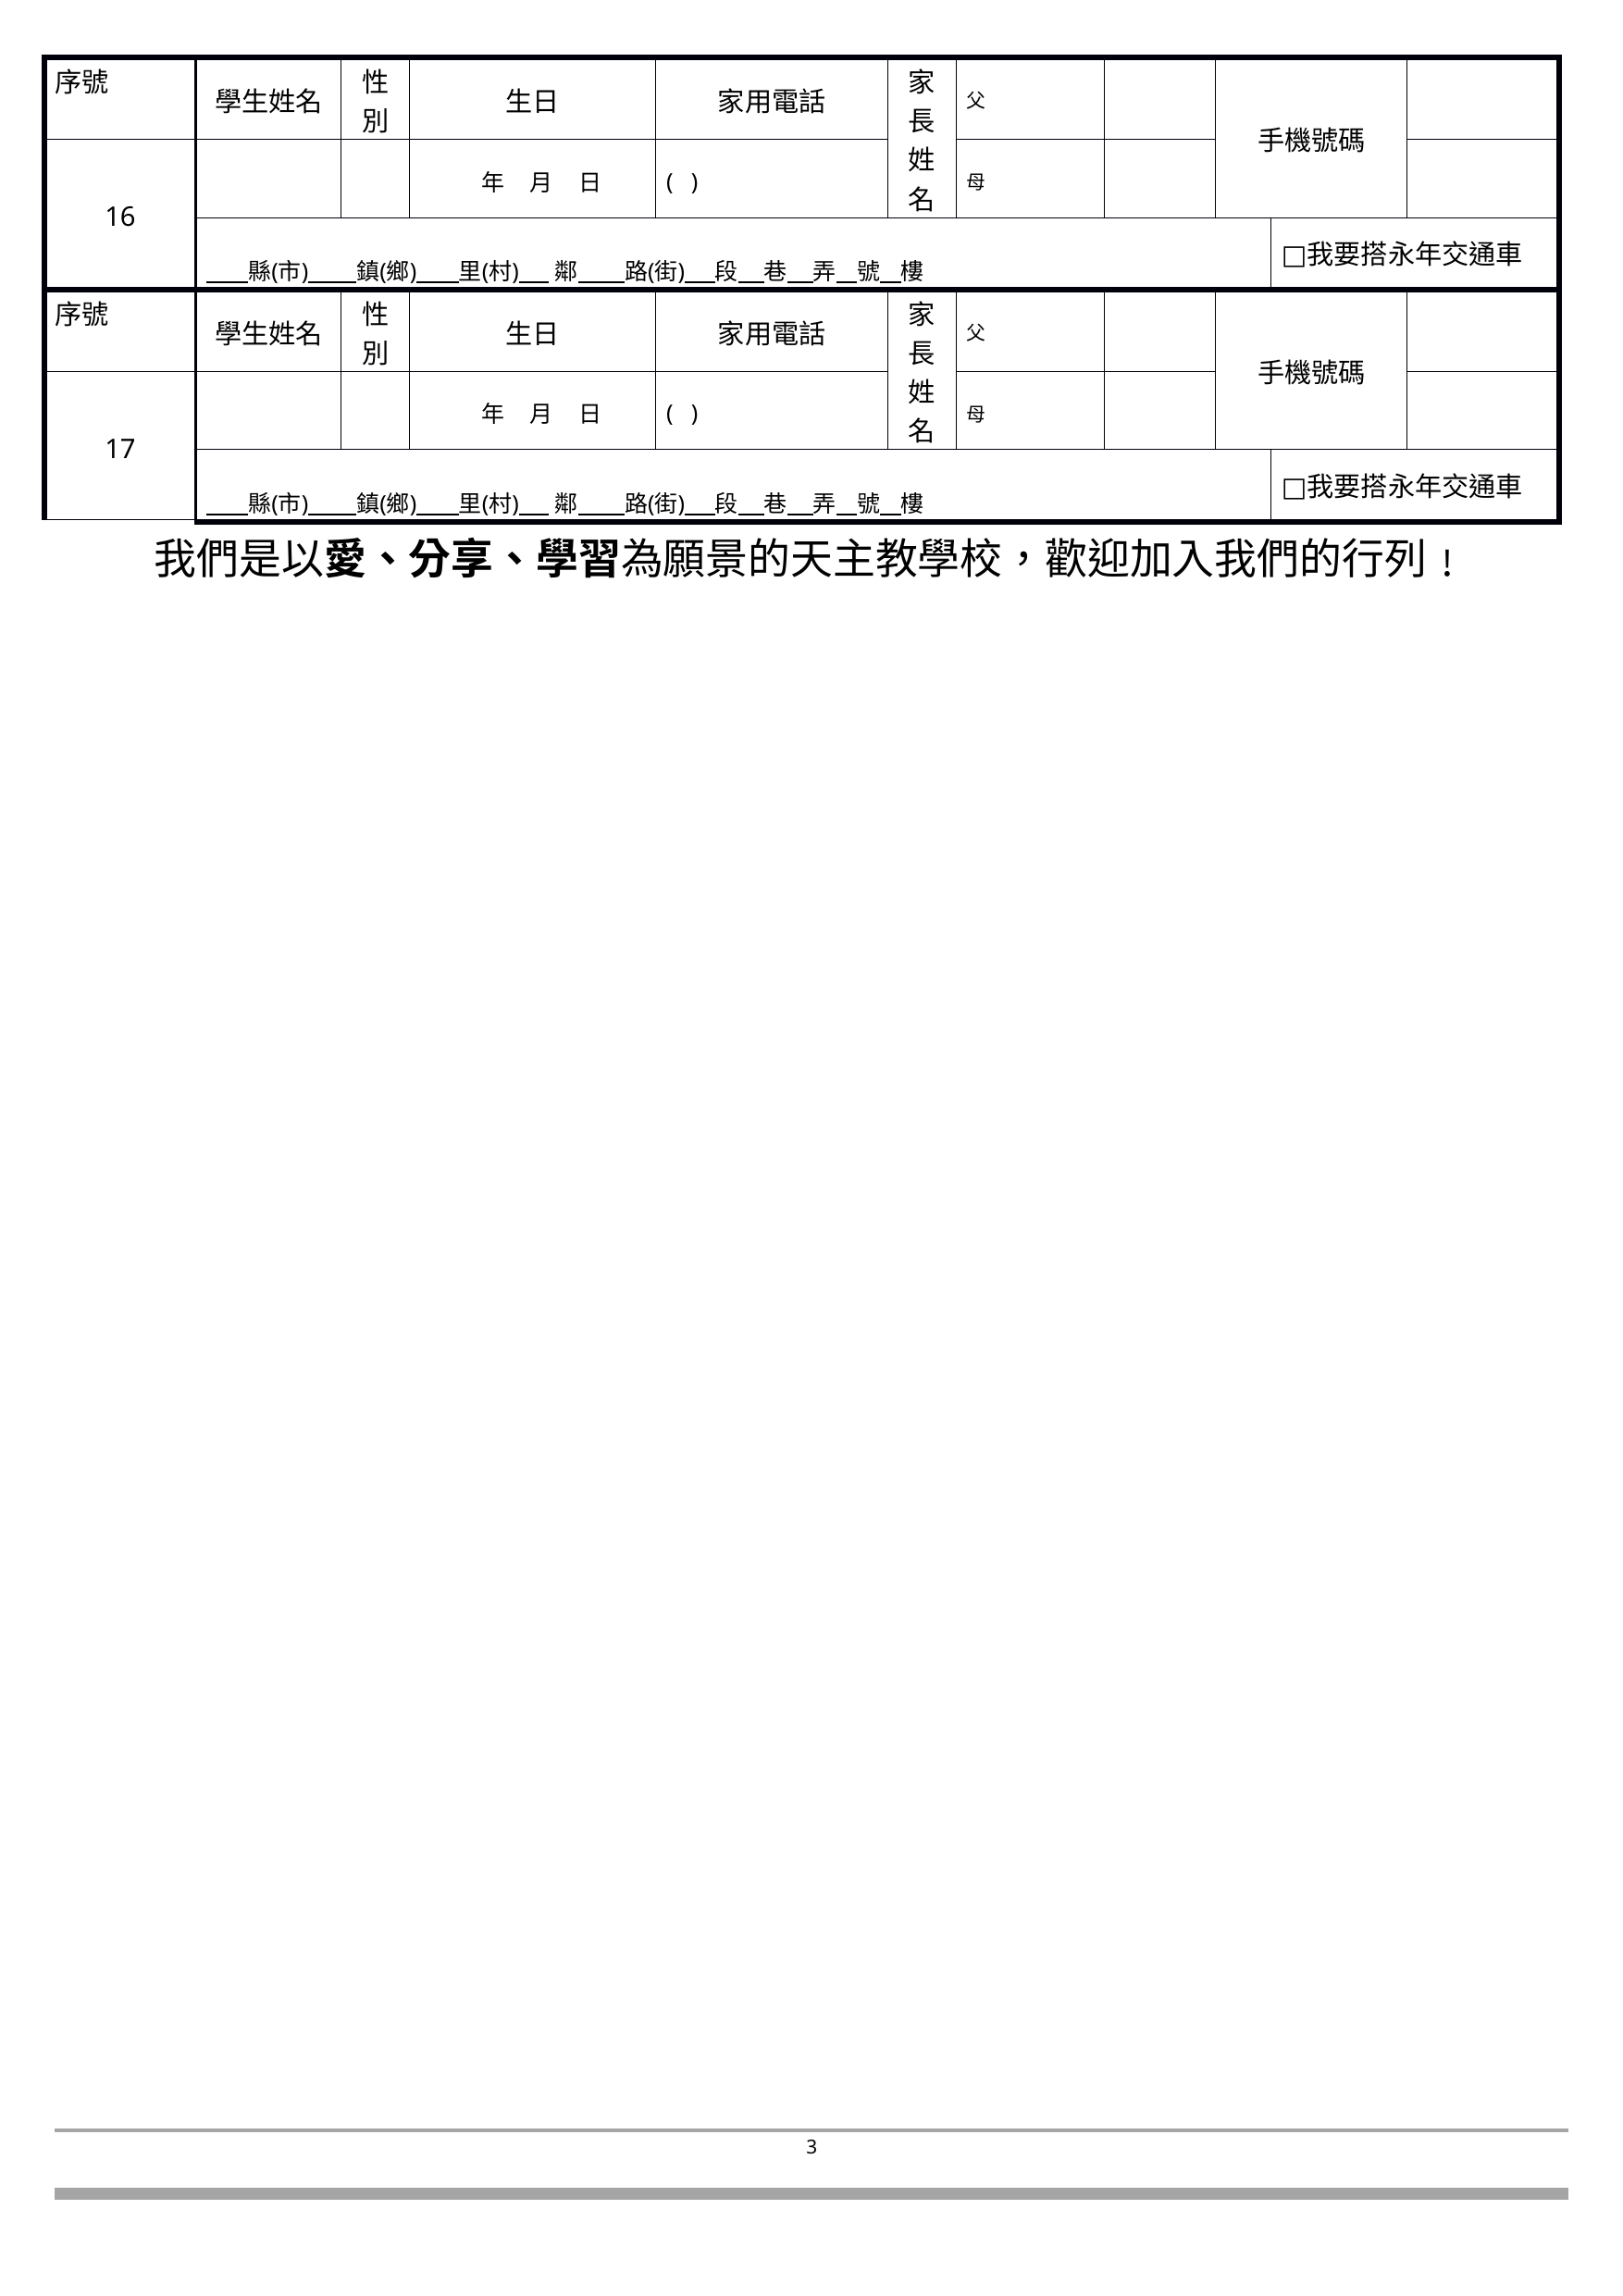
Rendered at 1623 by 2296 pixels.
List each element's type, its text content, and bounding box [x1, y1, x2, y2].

table_cell □我要搭永年交通車 [1271, 450, 1556, 519]
table_cell 學生姓名 [197, 292, 341, 371]
table_cell 手機號碼 [1216, 292, 1406, 449]
table_cell 縣(市) 鎮(鄉) 里(村) 鄰 路(街) 段 巷 弄 號 樓 [197, 450, 1270, 519]
table_cell [197, 140, 341, 217]
table_cell [1407, 140, 1556, 217]
table_cell [1105, 292, 1215, 371]
table_cell □我要搭永年交通車 [1271, 218, 1556, 287]
table_cell 母 [957, 372, 1104, 449]
table_cell 手機號碼 [1216, 60, 1406, 217]
table_cell 父 [957, 60, 1104, 139]
table_cell 家長姓名 [888, 292, 956, 449]
table_cell [1407, 60, 1556, 139]
table_cell [1407, 292, 1556, 371]
table_cell 性別 [341, 60, 409, 139]
table_cell 生日 [410, 60, 655, 139]
table_cell ( ) [656, 372, 887, 449]
table_cell 序號 [47, 292, 194, 371]
table_cell 年 月 日 [410, 140, 655, 217]
table_cell [1105, 372, 1215, 449]
table_cell 16 [47, 140, 194, 287]
table_cell [341, 372, 409, 449]
table_cell 家用電話 [656, 292, 887, 371]
table_cell 17 [47, 372, 194, 519]
table_cell 家長姓名 [888, 60, 956, 217]
table_cell 生日 [410, 292, 655, 371]
table_cell ( ) [656, 140, 887, 217]
table_cell [1105, 140, 1215, 217]
table_cell [1407, 372, 1556, 449]
table_cell [197, 372, 341, 449]
table_cell 年 月 日 [410, 372, 655, 449]
table_cell 父 [957, 292, 1104, 371]
text 我們是以愛、分享、學習為願景的天主教學校，歡迎加入我們的行列﹗ [55, 525, 1568, 586]
table_cell 縣(市) 鎮(鄉) 里(村) 鄰 路(街) 段 巷 弄 號 樓 [197, 218, 1270, 287]
table_cell 序號 [47, 60, 194, 139]
table_cell 家用電話 [656, 60, 887, 139]
table_cell 母 [957, 140, 1104, 217]
table_cell 學生姓名 [197, 60, 341, 139]
table_cell 性別 [341, 292, 409, 371]
table_cell [1105, 60, 1215, 139]
table_cell [341, 140, 409, 217]
